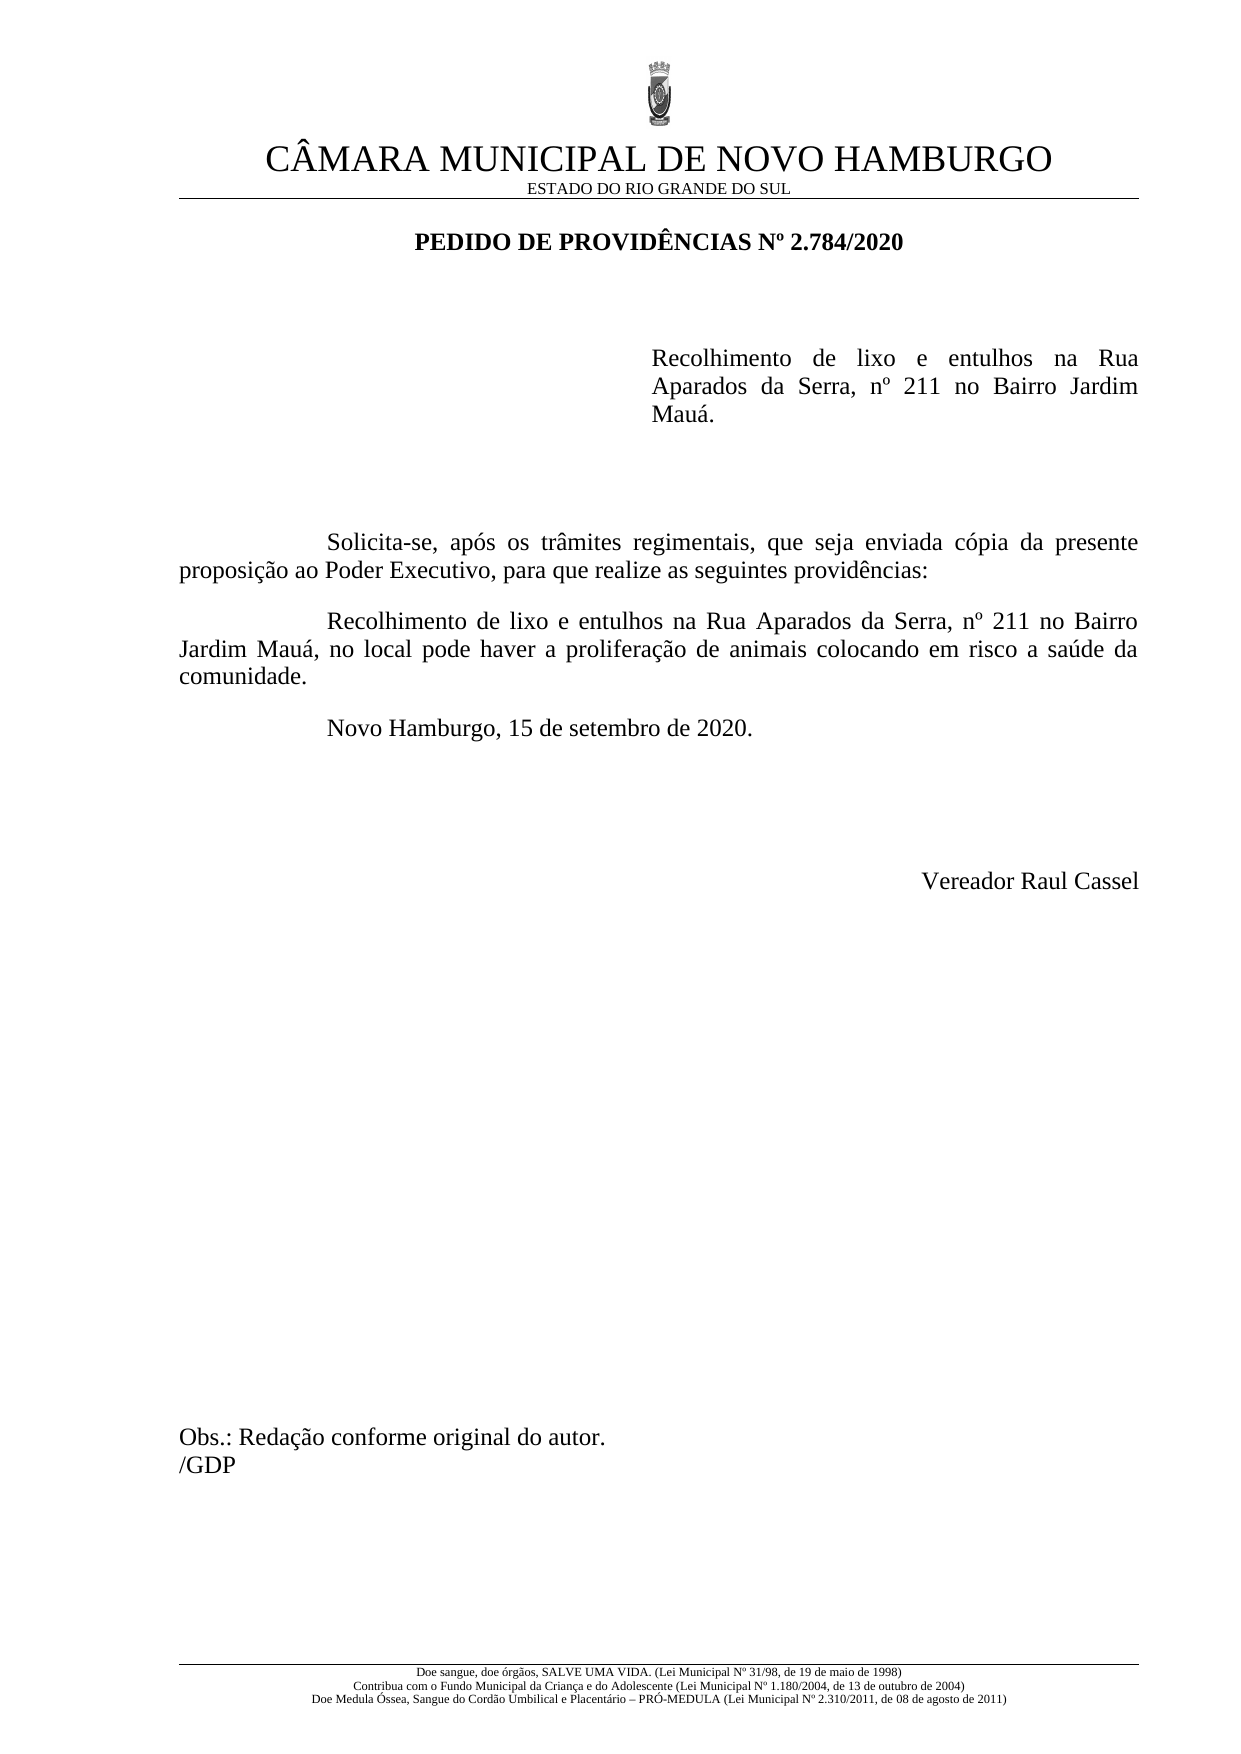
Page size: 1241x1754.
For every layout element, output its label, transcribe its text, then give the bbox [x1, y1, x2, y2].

text PEDIDO DE PROVIDÊNCIAS Nº 2.784/2020 [179, 228, 1139, 256]
text Obs.: Redação conforme original do autor. [179, 1423, 1139, 1451]
text Solicita-se, após os trâmites regimentais, que seja enviada cópia da presente proposição ao Poder Executivo, para que realize as seguintes providências: [179, 528, 1139, 583]
text Recolhimento de lixo e entulhos na Rua Aparados da Serra, nº 211 no Bairro Jardim Mauá, no local pode haver a proliferação de animais colocando em risco a saúde da comunidade. [179, 607, 1139, 690]
text Novo Hamburgo, 15 de setembro de 2020. [179, 714, 1139, 741]
text Recolhimento de lixo e entulhos na Rua Aparados da Serra, nº 211 no Bairro Jardim Mauá. [651, 344, 1139, 428]
text /GDP [179, 1451, 1139, 1479]
text Vereador Raul Cassel [179, 867, 1139, 895]
